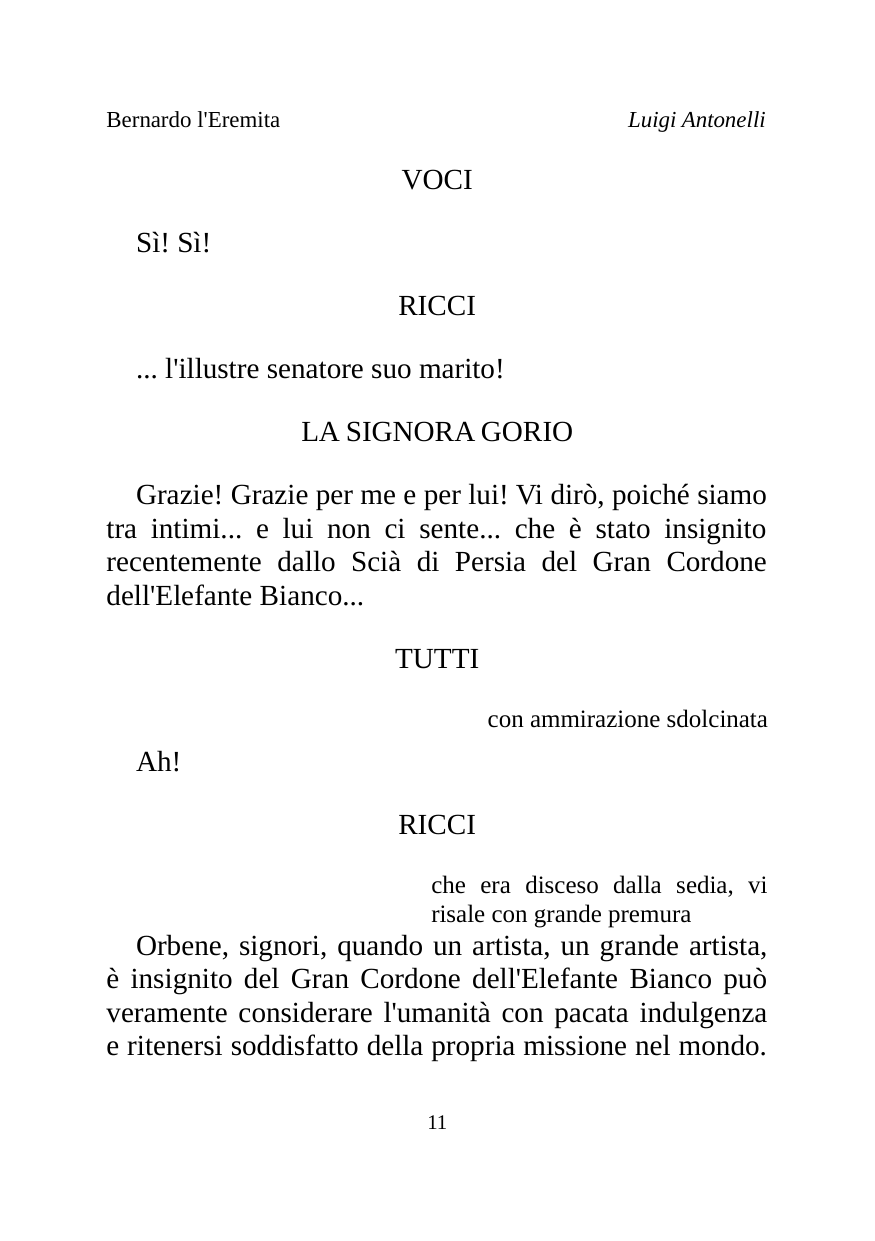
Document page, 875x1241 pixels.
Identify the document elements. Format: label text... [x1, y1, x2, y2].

text LA SIGNORA GORIO [106, 414, 768, 448]
text ... l'illustre senatore suo marito! [106, 351, 768, 385]
text con ammirazione sdolcinata [431, 704, 768, 733]
text Sì! Sì! [106, 225, 768, 259]
text VOCI [106, 162, 768, 196]
text Grazie! Grazie per me e per lui! Vi dirò, poiché siamo tra intimi... e lui non ci sente... che è stato insignito recentemente dallo Scià di Persia del Gran Cordone dell'Elefante Bianco... [106, 477, 768, 611]
text che era disceso dalla sedia, vi risale con grande premura [431, 870, 768, 928]
text RICCI [106, 807, 768, 841]
text RICCI [106, 288, 768, 322]
text Ah! [106, 744, 768, 778]
text TUTTI [106, 641, 768, 674]
text Orbene, signori, quando un artista, un grande artista, è insignito del Gran Cordone dell'Elefante Bianco può veramente considerare l'umanità con pacata indulgenza e ritenersi soddisfatto della propria missione nel mondo. [106, 928, 768, 1062]
